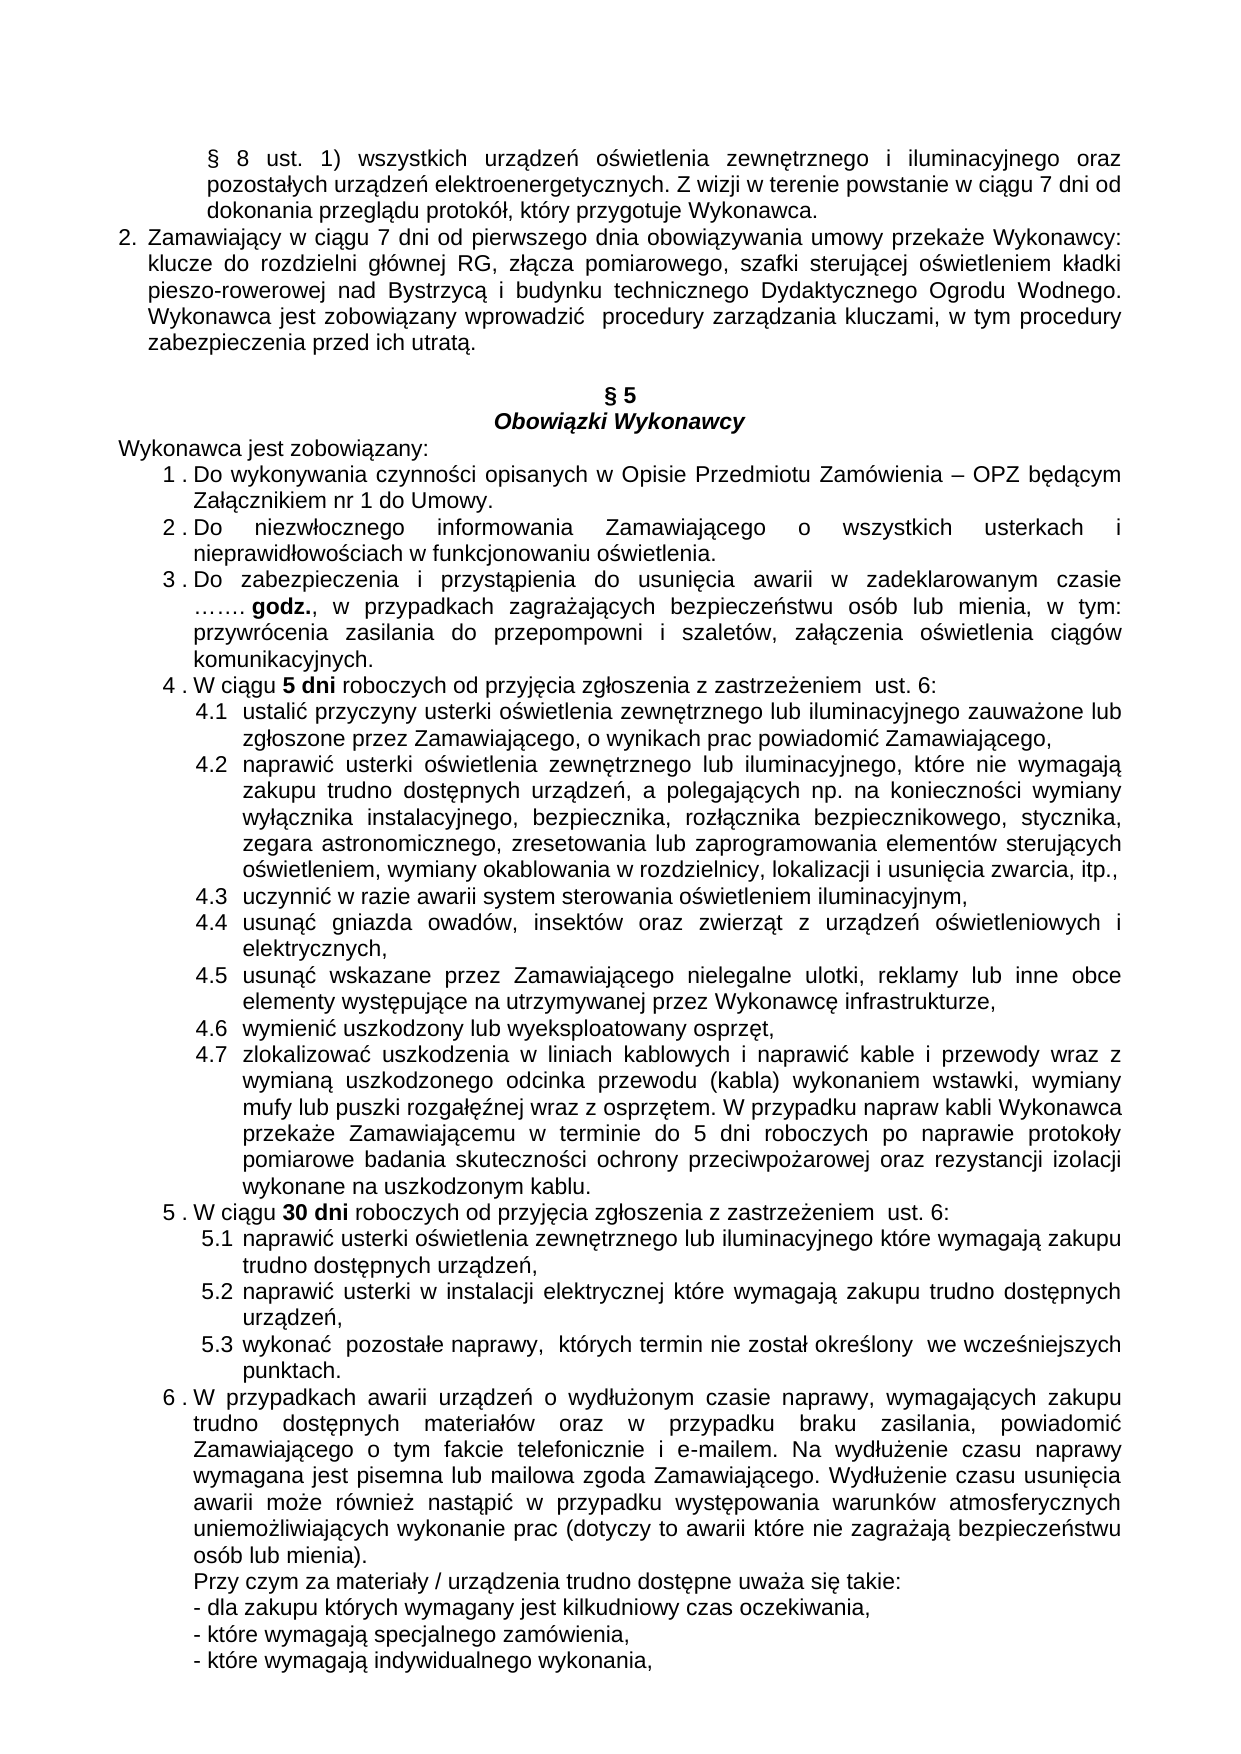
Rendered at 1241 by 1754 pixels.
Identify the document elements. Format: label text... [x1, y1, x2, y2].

list - które wymagają indywidualnego wykonania, [156, 1647, 1122, 1673]
list § 8 ust. 1) wszystkich urządzeń oświetlenia zewnętrznego i iluminacyjnego oraz pozostałych urządzeń elektroenergetycznych. Z wizji w terenie powstanie w ciągu 7 dni od dokonania przeglądu protokół, który przygotuje Wykonawca. [148, 145, 1122, 224]
list W przypadkach awarii urządzeń o wydłużonym czasie naprawy, wymagających zakupu trudno dostępnych materiałów oraz w przypadku braku zasilania, powiadomić Zamawiającego o tym fakcie telefonicznie i e‑mailem. Na wydłużenie czasu naprawy wymagana jest pisemna lub mailowa zgoda Zamawiającego. Wydłużenie czasu usunięcia awarii może również nastąpić w przypadku występowania warunków atmosferycznych uniemożliwiających wykonanie prac (dotyczy to awarii które nie zagrażają bezpieczeństwu osób lub mienia). [156, 1383, 1122, 1568]
text Obowiązki Wykonawcy [118, 408, 1122, 435]
list W ciągu 5 dni roboczych od przyjęcia zgłoszenia z zastrzeżeniem ust. 6: [156, 672, 1122, 698]
list naprawić usterki w instalacji elektrycznej które wymagają zakupu trudno dostępnych urządzeń, [195, 1278, 1122, 1331]
list - które wymagają specjalnego zamówienia, [156, 1621, 1122, 1647]
list usunąć wskazane przez Zamawiającego nielegalne ulotki, reklamy lub inne obce elementy występujące na utrzymywanej przez Wykonawcę infrastrukturze, [189, 962, 1122, 1014]
list - dla zakupu których wymagany jest kilkudniowy czas oczekiwania, [156, 1594, 1122, 1621]
list usunąć gniazda owadów, insektów oraz zwierząt z urządzeń oświetleniowych i elektrycznych, [189, 909, 1122, 962]
text Wykonawca jest zobowiązany: [118, 435, 1122, 461]
list ustalić przyczyny usterki oświetlenia zewnętrznego lub iluminacyjnego zauważone lub zgłoszone przez Zamawiającego, o wynikach prac powiadomić Zamawiającego, [189, 698, 1122, 751]
list uczynnić w razie awarii system sterowania oświetleniem iluminacyjnym, [189, 883, 1122, 909]
list naprawić usterki oświetlenia zewnętrznego lub iluminacyjnego które wymagają zakupu trudno dostępnych urządzeń, [195, 1225, 1122, 1278]
list naprawić usterki oświetlenia zewnętrznego lub iluminacyjnego, które nie wymagają zakupu trudno dostępnych urządzeń, a polegających np. na konieczności wymiany wyłącznika instalacyjnego, bezpiecznika, rozłącznika bezpiecznikowego, stycznika, zegara astronomicznego, zresetowania lub zaprogramowania elementów sterujących oświetleniem, wymiany okablowania w rozdzielnicy, lokalizacji i usunięcia zwarcia, itp., [189, 751, 1122, 883]
list wymienić uszkodzony lub wyeksploatowany osprzęt, [189, 1014, 1122, 1041]
list zlokalizować uszkodzenia w liniach kablowych i naprawić kable i przewody wraz z wymianą uszkodzonego odcinka przewodu (kabla) wykonaniem wstawki, wymiany mufy lub puszki rozgałęźnej wraz z osprzętem. W przypadku napraw kabli Wykonawca przekaże Zamawiającemu w terminie do 5 dni roboczych po naprawie protokoły pomiarowe badania skuteczności ochrony przeciwpożarowej oraz rezystancji izolacji wykonane na uszkodzonym kablu. [189, 1041, 1122, 1199]
list Do wykonywania czynności opisanych w Opisie Przedmiotu Zamówienia – OPZ będącym Załącznikiem nr 1 do Umowy. [156, 461, 1122, 514]
text § 5 [118, 382, 1122, 408]
list Do niezwłocznego informowania Zamawiającego o wszystkich usterkach i nieprawidłowościach w funkcjonowaniu oświetlenia. [156, 514, 1122, 566]
list Zamawiający w ciągu 7 dni od pierwszego dnia obowiązywania umowy przekaże Wykonawcy: klucze do rozdzielni głównej RG, złącza pomiarowego, szafki sterującej oświetleniem kładki pieszo-rowerowej nad Bystrzycą i budynku technicznego Dydaktycznego Ogrodu Wodnego. Wykonawca jest zobowiązany wprowadzić procedury zarządzania kluczami, w tym procedury zabezpieczenia przed ich utratą. [118, 224, 1122, 356]
list W ciągu 30 dni roboczych od przyjęcia zgłoszenia z zastrzeżeniem ust. 6: [156, 1199, 1122, 1225]
list Przy czym za materiały / urządzenia trudno dostępne uważa się takie: [156, 1568, 1122, 1594]
list wykonać pozostałe naprawy, których termin nie został określony we wcześniejszych punktach. [195, 1331, 1122, 1383]
list Do zabezpieczenia i przystąpienia do usunięcia awarii w zadeklarowanym czasie ……. godz., w przypadkach zagrażających bezpieczeństwu osób lub mienia, w tym: przywrócenia zasilania do przepompowni i szaletów, załączenia oświetlenia ciągów komunikacyjnych. [156, 566, 1122, 672]
